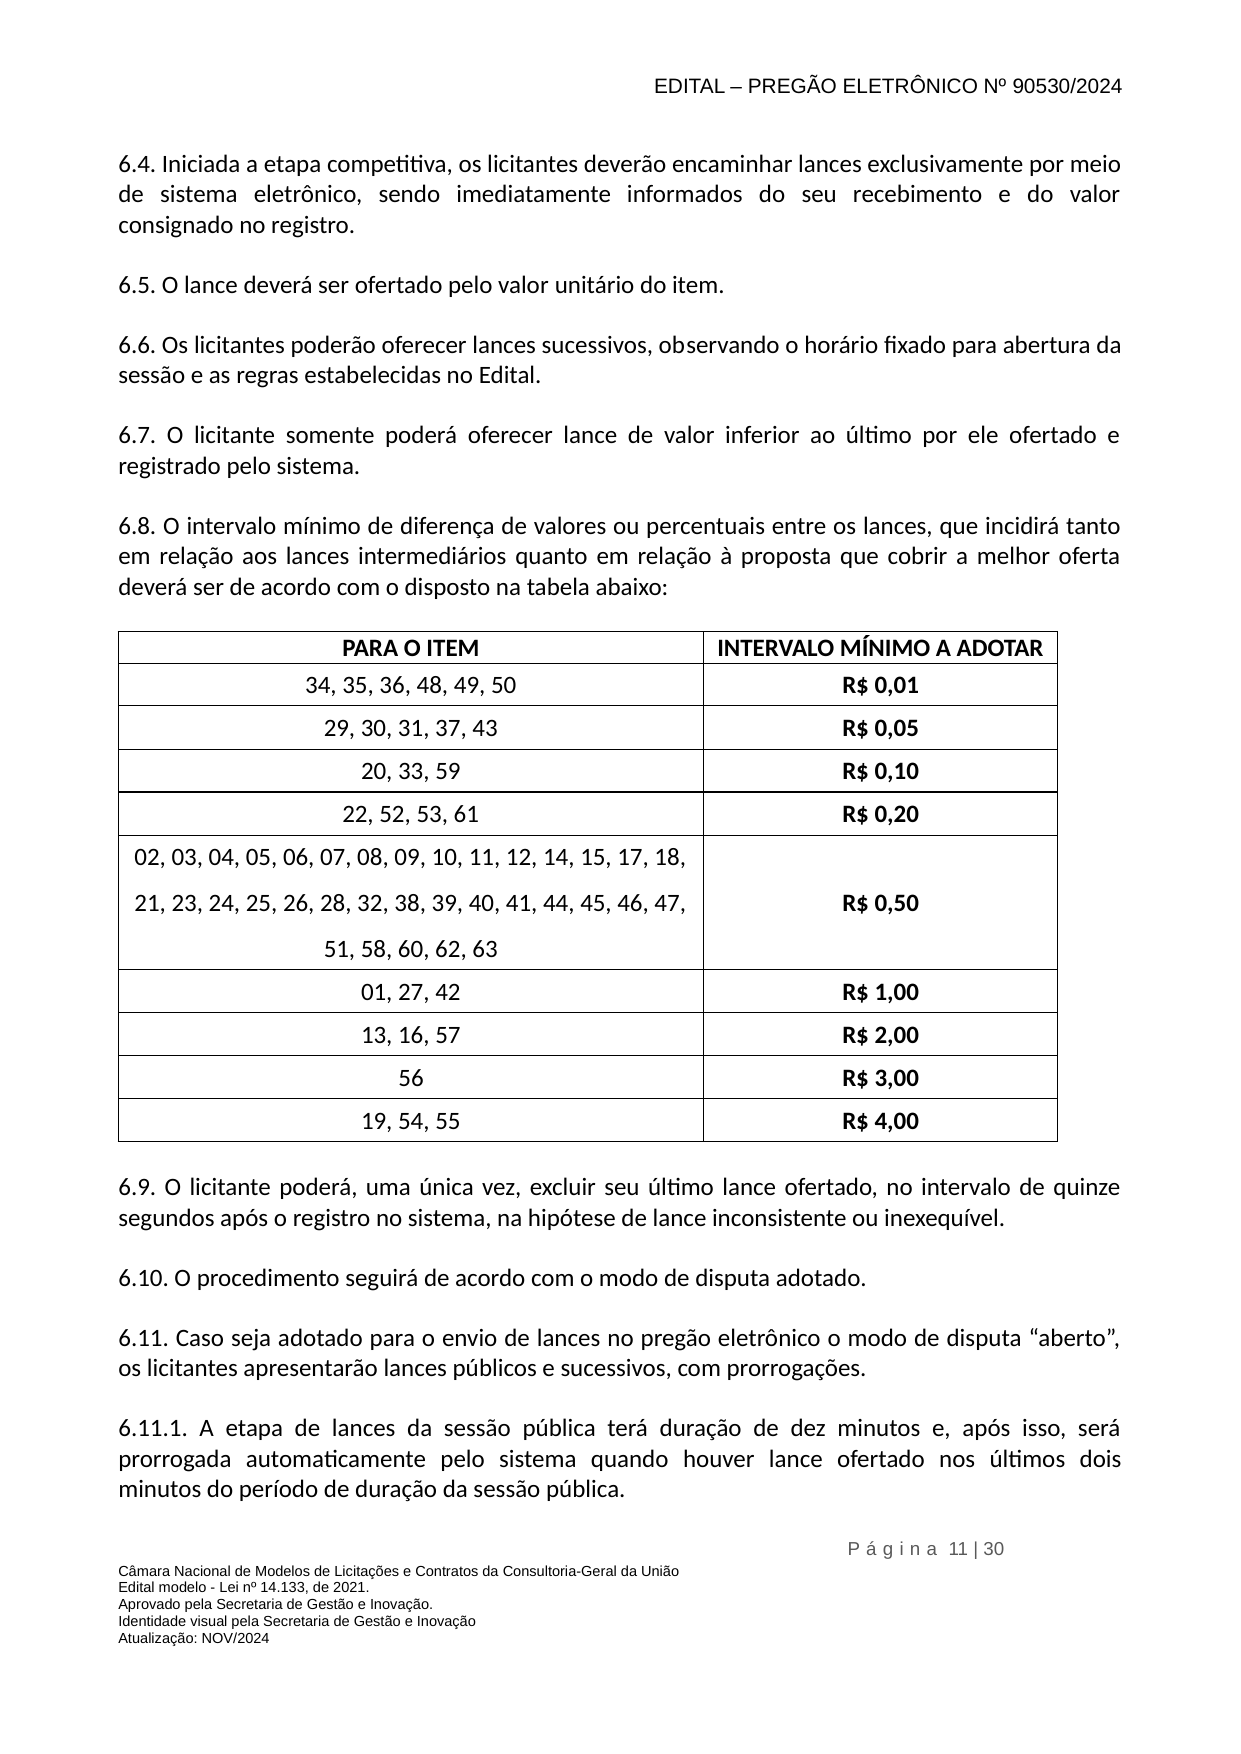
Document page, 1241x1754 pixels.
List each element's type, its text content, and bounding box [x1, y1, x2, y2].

text 6.5. O lance deverá ser ofertado pelo valor unitário do item. [118, 269, 1122, 299]
table_cell R$ 0,10 [704, 750, 1057, 791]
table_cell 20, 33, 59 [119, 750, 703, 791]
text 6.7. O licitante somente poderá oferecer lance de valor inferior ao último por ele ofertado e registrado pelo sistema. [118, 419, 1122, 480]
text 6.11. Caso seja adotado para o envio de lances no pregão eletrônico o modo de disputa “aberto”, os licitantes apresentarão lances públicos e sucessivos, com prorrogações. [118, 1322, 1122, 1383]
text 6.11.1. A etapa de lances da sessão pública terá duração de dez minutos e, após isso, será prorrogada automaticamente pelo sistema quando houver lance ofertado nos últimos dois minutos do período de duração da sessão pública. [118, 1413, 1122, 1504]
table_cell 13, 16, 57 [119, 1013, 703, 1055]
text 6.9. O licitante poderá, uma única vez, excluir seu último lance ofertado, no intervalo de quinze segundos após o registro no sistema, na hipótese de lance inconsistente ou inexequível. [118, 1172, 1122, 1233]
table_cell R$ 4,00 [704, 1099, 1057, 1141]
text 6.4. Iniciada a etapa competitiva, os licitantes deverão encaminhar lances exclusivamente por meio de sistema eletrônico, sendo imediatamente informados do seu recebimento e do valor consignado no registro. [118, 148, 1122, 239]
text 6.8. O intervalo mínimo de diferença de valores ou percentuais entre os lances, que incidirá tanto em relação aos lances intermediários quanto em relação à proposta que cobrir a melhor oferta deverá ser de acordo com o disposto na tabela abaixo: [118, 510, 1122, 601]
table_cell 02, 03, 04, 05, 06, 07, 08, 09, 10, 11, 12, 14, 15, 17, 18, 21, 23, 24, 25, 26, 28, 32, 38, 39, 40, 41, 44, 45, 46, 47, 51, 58, 60, 62, 63 [119, 836, 703, 969]
table_cell R$ 0,01 [704, 664, 1057, 705]
table_cell 22, 52, 53, 61 [119, 793, 703, 834]
text 6.10. O procedimento seguirá de acordo com o modo de disputa adotado. [118, 1262, 1122, 1293]
table_cell R$ 0,05 [704, 706, 1057, 748]
table_cell 19, 54, 55 [119, 1099, 703, 1141]
table_cell 29, 30, 31, 37, 43 [119, 706, 703, 748]
table_cell R$ 0,20 [704, 793, 1057, 834]
table_cell R$ 3,00 [704, 1056, 1057, 1098]
table_cell 34, 35, 36, 48, 49, 50 [119, 664, 703, 705]
text 6.6. Os licitantes poderão oferecer lances sucessivos, observando o horário fixado para abertura da sessão e as regras estabelecidas no Edital. [118, 329, 1122, 390]
table_header INTERVALO MÍNIMO A ADOTAR [704, 632, 1057, 662]
table_cell R$ 0,50 [704, 836, 1057, 969]
table_header PARA O ITEM [119, 632, 703, 662]
table_cell 01, 27, 42 [119, 970, 703, 1012]
table_cell R$ 1,00 [704, 970, 1057, 1012]
table_cell 56 [119, 1056, 703, 1098]
table_cell R$ 2,00 [704, 1013, 1057, 1055]
